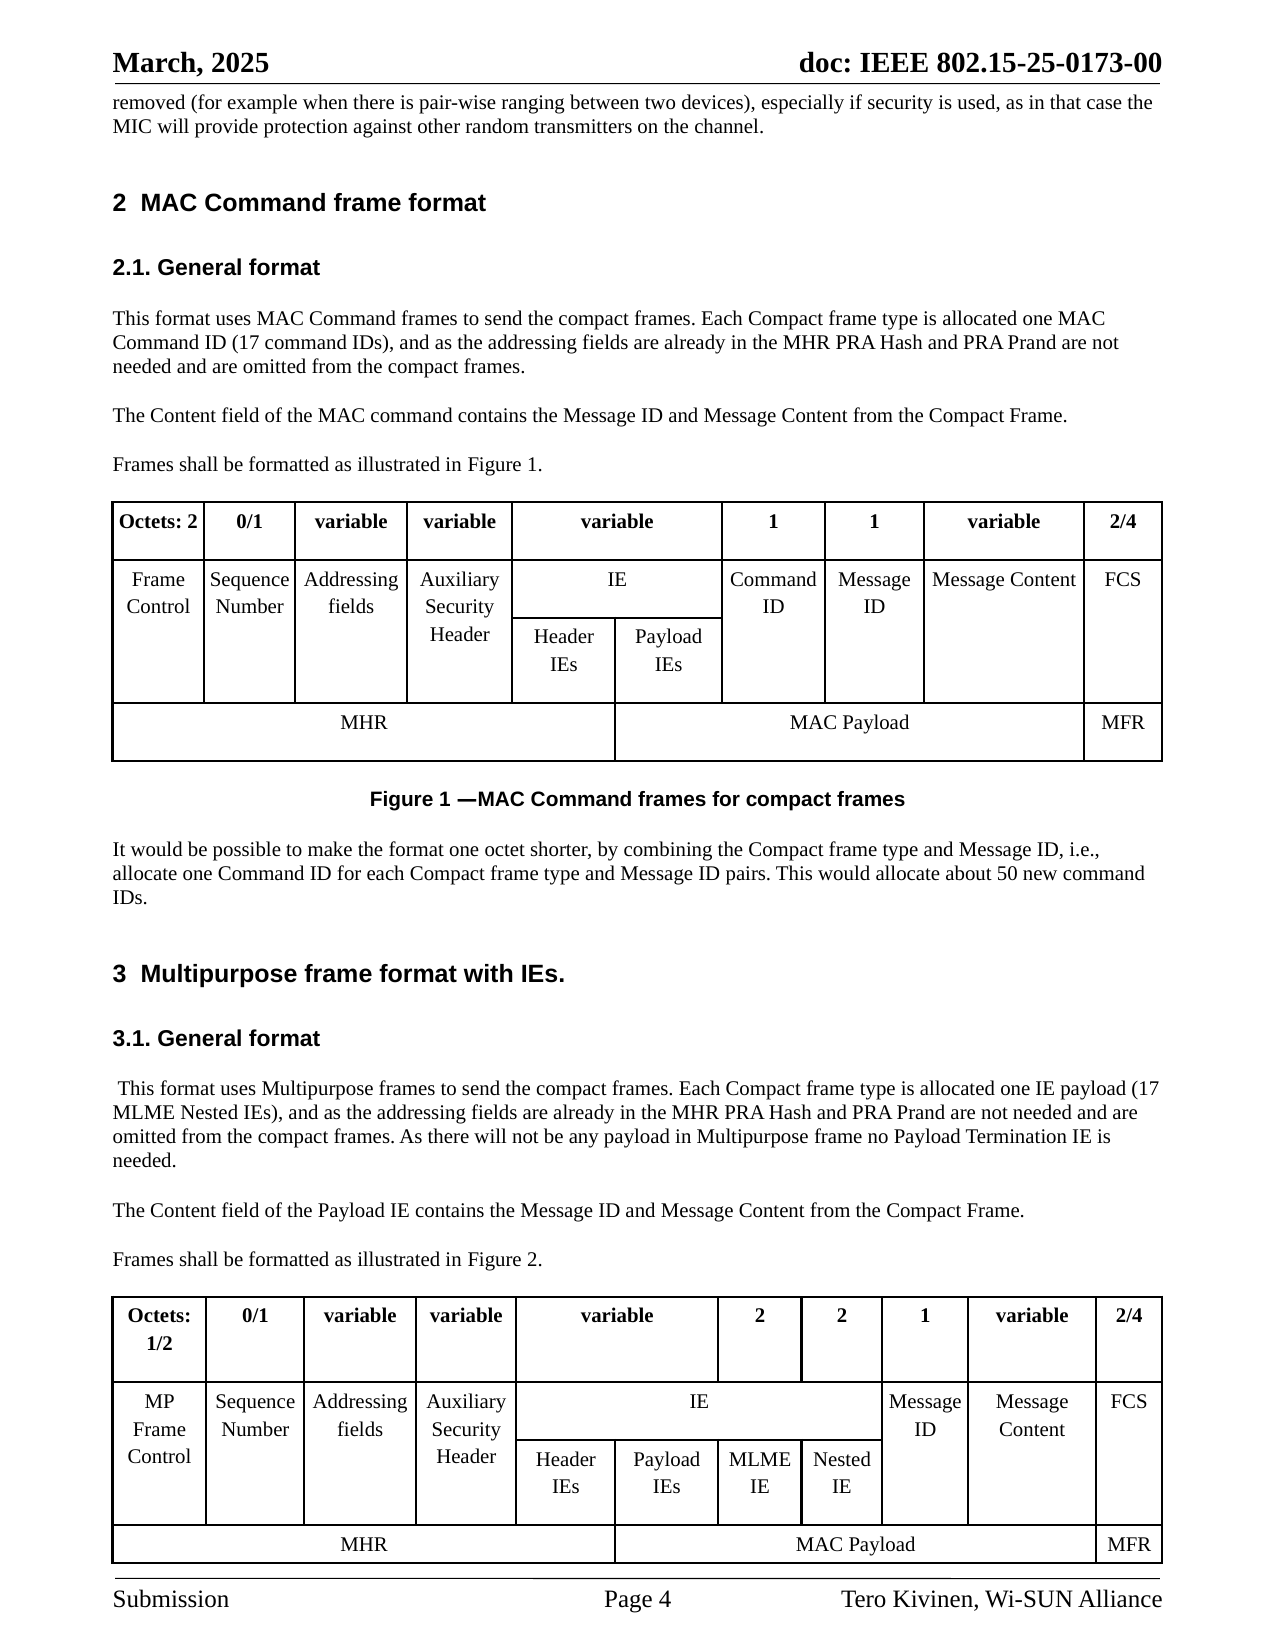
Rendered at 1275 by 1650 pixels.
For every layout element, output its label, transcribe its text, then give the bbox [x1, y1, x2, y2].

table_cell Addressing fields [305, 1383, 415, 1524]
table_cell MAC Payload [616, 1526, 1095, 1562]
table_header variable [517, 1298, 717, 1381]
subtitle MAC Command frame format [112, 188, 1162, 217]
text removed (for example when there is pair-wise ranging between two devices), especially if security is used, as in that case the MIC will provide protection against other random transmitters on the channel. [112, 90, 1162, 138]
table_cell Sequence Number [207, 1383, 303, 1524]
table_header variable [513, 503, 721, 559]
table_cell Message Content [969, 1383, 1095, 1524]
table_cell MHR [114, 1526, 614, 1562]
text Frames shall be formatted as illustrated in Figure 1. [112, 452, 1162, 476]
table_cell IE [513, 561, 721, 617]
table_cell MFR [1097, 1526, 1161, 1562]
subtitle General format [112, 1025, 1162, 1051]
table_header 2 [719, 1298, 800, 1381]
table_cell Command ID [723, 561, 824, 702]
table_cell MFR [1085, 704, 1161, 760]
table_cell Header IEs [513, 619, 614, 702]
text This format uses Multipurpose frames to send the compact frames. Each Compact frame type is allocated one IE payload (17 MLME Nested IEs), and as the addressing fields are already in the MHR PRA Hash and PRA Prand are not needed and are omitted from the compact frames. As there will not be any payload in Multipurpose frame no Payload Termination IE is needed. [112, 1076, 1162, 1172]
text This format uses MAC Command frames to send the compact frames. Each Compact frame type is allocated one MAC Command ID (17 command IDs), and as the addressing fields are already in the MHR PRA Hash and PRA Prand are not needed and are omitted from the compact frames. [112, 306, 1162, 378]
subtitle General format [112, 254, 1162, 281]
table_cell Frame Control [114, 561, 203, 702]
text The Content field of the MAC command contains the Message ID and Message Content from the Compact Frame. [112, 403, 1162, 427]
table_cell MP Frame Control [114, 1383, 205, 1524]
table_cell FCS [1097, 1383, 1161, 1524]
table_header Octets: 1/2 [114, 1298, 205, 1381]
table_cell Auxiliary Security Header [417, 1383, 515, 1524]
table_header variable [305, 1298, 415, 1381]
table_cell MHR [114, 704, 614, 760]
table_cell Header IEs [517, 1441, 614, 1524]
table_cell MLME IE [719, 1441, 800, 1524]
table_cell Addressing fields [296, 561, 406, 702]
table_cell Sequence Number [205, 561, 294, 702]
table_header variable [408, 503, 511, 559]
table_header 1 [826, 503, 923, 559]
table_header Octets: 2 [114, 503, 203, 559]
table_header 2/4 [1085, 503, 1161, 559]
table_header variable [417, 1298, 515, 1381]
table_cell Nested IE [803, 1441, 881, 1524]
table_header 2/4 [1097, 1298, 1161, 1381]
table_header 1 [723, 503, 824, 559]
text The Content field of the Payload IE contains the Message ID and Message Content from the Compact Frame. [112, 1197, 1162, 1222]
table_cell IE [517, 1383, 881, 1439]
subtitle Multipurpose frame format with IEs. [112, 959, 1162, 987]
table_header variable [969, 1298, 1095, 1381]
text Frames shall be formatted as illustrated in Figure 2. [112, 1247, 1162, 1271]
title —MAC Command frames for compact frames [112, 787, 1162, 811]
table_cell Payload IEs [616, 1441, 717, 1524]
table_cell MAC Payload [616, 704, 1083, 760]
table_cell Payload IEs [616, 619, 721, 702]
table_header 0/1 [207, 1298, 303, 1381]
table_cell FCS [1085, 561, 1161, 702]
table_cell Message ID [883, 1383, 967, 1524]
table_header variable [296, 503, 406, 559]
table_cell Message Content [925, 561, 1083, 702]
table_cell Auxiliary Security Header [408, 561, 511, 702]
table_cell Message ID [826, 561, 923, 702]
table_header variable [925, 503, 1083, 559]
text It would be possible to make the format one octet shorter, by combining the Compact frame type and Message ID, i.e., allocate one Command ID for each Compact frame type and Message ID pairs. This would allocate about 50 new command IDs. [112, 836, 1162, 909]
table_header 1 [883, 1298, 967, 1381]
table_header 0/1 [205, 503, 294, 559]
table_header 2 [803, 1298, 881, 1381]
